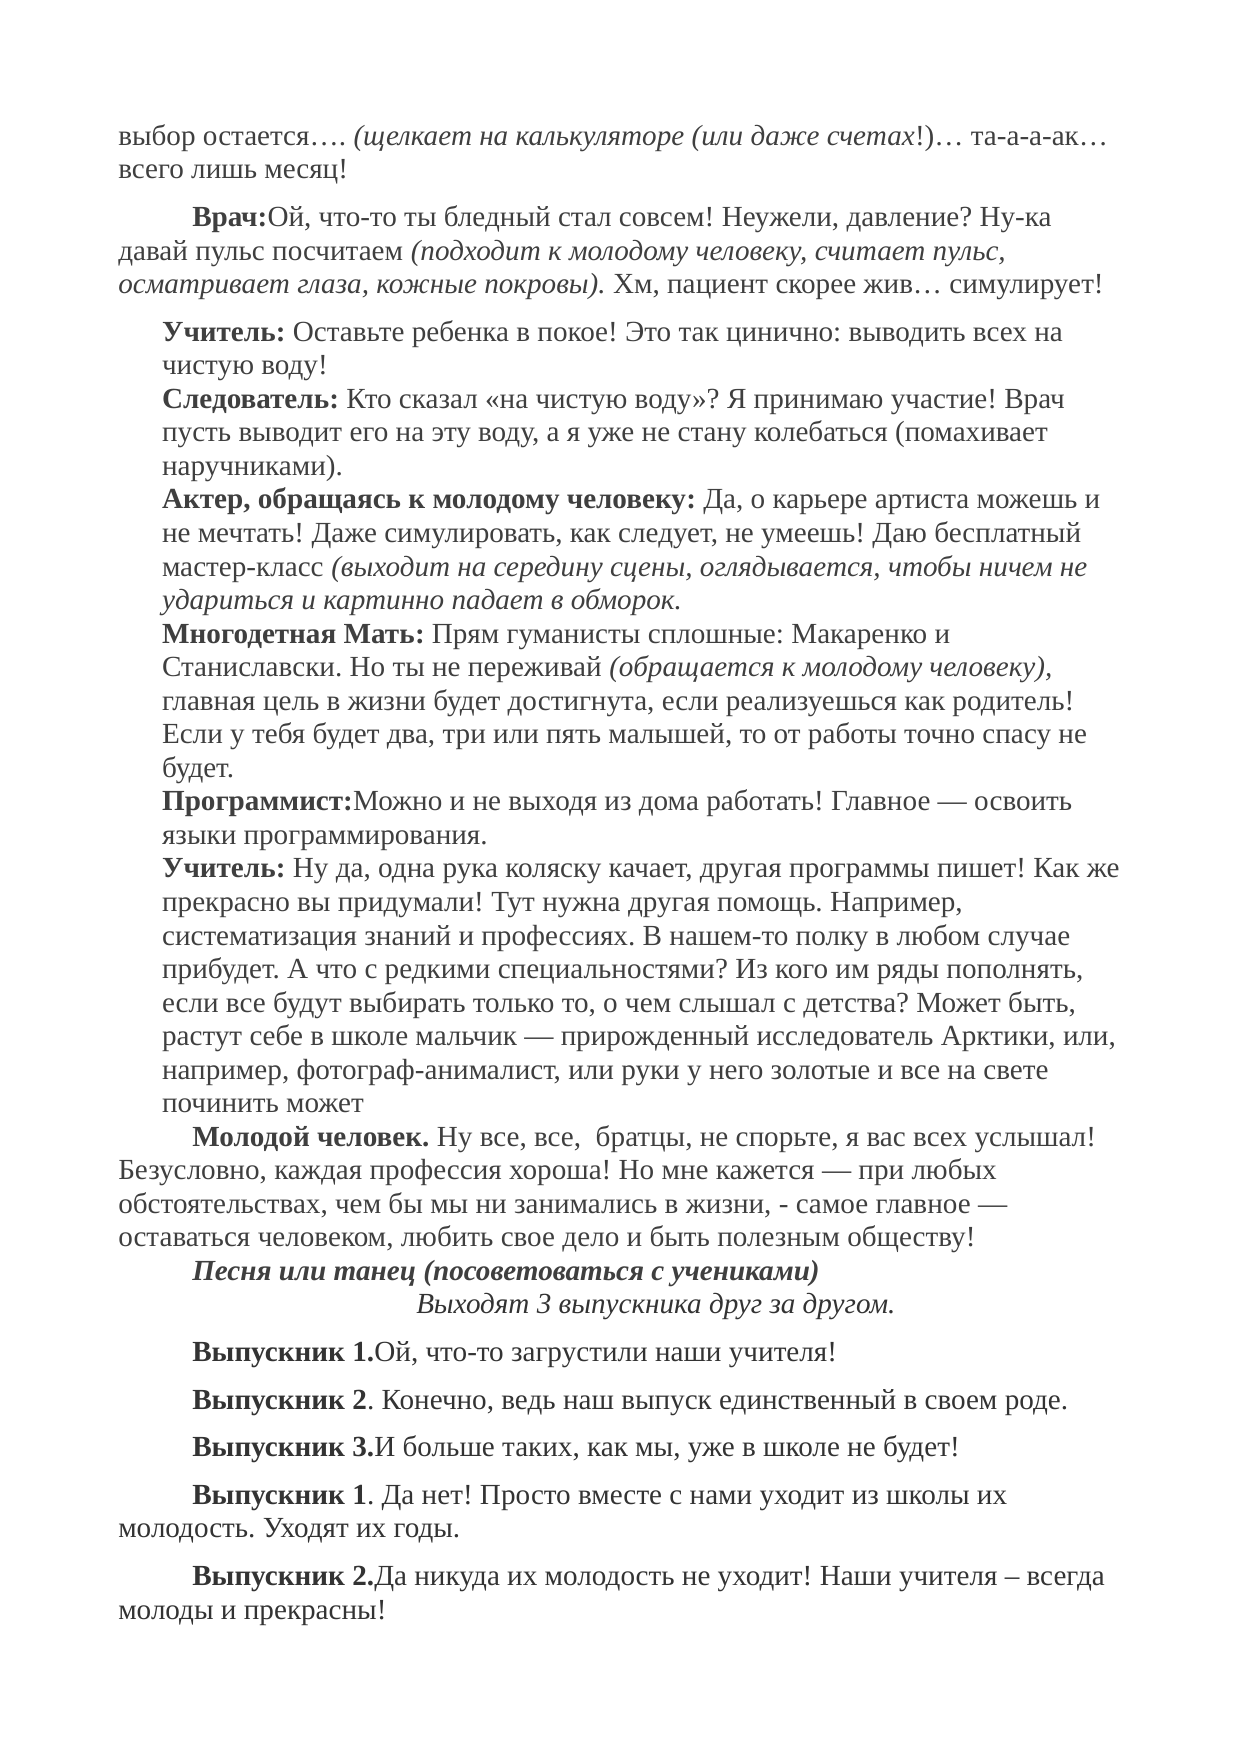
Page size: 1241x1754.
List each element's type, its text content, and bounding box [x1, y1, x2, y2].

list Программист:Можно и не выходя из дома работать! Главное — освоить языки программирования. [118, 783, 1122, 851]
text Врач:Ой, что-то ты бледный стал совсем! Неужели, давление? Ну-ка давай пульс посчитаем (подходит к молодому человеку, считает пульс, осматривает глаза, кожные покровы). Хм, пациент скорее жив… симулирует! [118, 199, 1122, 300]
list Актер, обращаясь к молодому человеку: Да, о карьере артиста можешь и не мечтать! Даже симулировать, как следует, не умеешь! Даю бесплатный мастер-класс (выходит на середину сцены, оглядывается, чтобы ничем не удариться и картинно падает в обморок. [118, 482, 1122, 616]
text выбор остается…. (щелкает на калькуляторе (или даже счетах!)… та-а-а-ак… всего лишь месяц! [118, 118, 1122, 185]
text Выпускник 1.Ой, что-то загрустили наши учителя! [118, 1334, 1122, 1368]
list Учитель: Оставьте ребенка в покое! Это так цинично: выводить всех на чистую воду! [118, 314, 1122, 381]
text Выходят 3 выпускника друг за другом. [118, 1287, 1122, 1320]
text Выпускник 2.Да никуда их молодость не уходит! Наши учителя – всегда молоды и прекрасны! [118, 1558, 1122, 1625]
list Многодетная Мать: Прям гуманисты сплошные: Макаренко и Станиславски. Но ты не переживай (обращается к молодому человеку), главная цель в жизни будет достигнута, если реализуешься как родитель! Если у тебя будет два, три или пять малышей, то от работы точно спасу не будет. [118, 616, 1122, 783]
text Молодой человек. Ну все, все, братцы, не спорьте, я вас всех услышал! Безусловно, каждая профессия хороша! Но мне кажется — при любых обстоятельствах, чем бы мы ни занимались в жизни, - самое главное — оставаться человеком, любить свое дело и быть полезным обществу! [118, 1119, 1122, 1253]
text Песня или танец (посоветоваться с учениками) [118, 1253, 1122, 1287]
text Выпускник 2. Конечно, ведь наш выпуск единственный в своем роде. [118, 1382, 1122, 1415]
text Выпускник 1. Да нет! Просто вместе с нами уходит из школы их молодость. Уходят их годы. [118, 1477, 1122, 1544]
list Следователь: Кто сказал «на чистую воду»? Я принимаю участие! Врач пусть выводит его на эту воду, а я уже не стану колебаться (помахивает наручниками). [118, 381, 1122, 482]
text Выпускник 3.И больше таких, как мы, уже в школе не будет! [118, 1429, 1122, 1463]
list Учитель: Ну да, одна рука коляску качает, другая программы пишет! Как же прекрасно вы придумали! Тут нужна другая помощь. Например, систематизация знаний и профессиях. В нашем-то полку в любом случае прибудет. А что с редкими специальностями? Из кого им ряды пополнять, если все будут выбирать только то, о чем слышал с детства? Может быть, растут себе в школе мальчик — прирожденный исследователь Арктики, или, например, фотограф-анималист, или руки у него золотые и все на свете починить может [118, 851, 1122, 1119]
